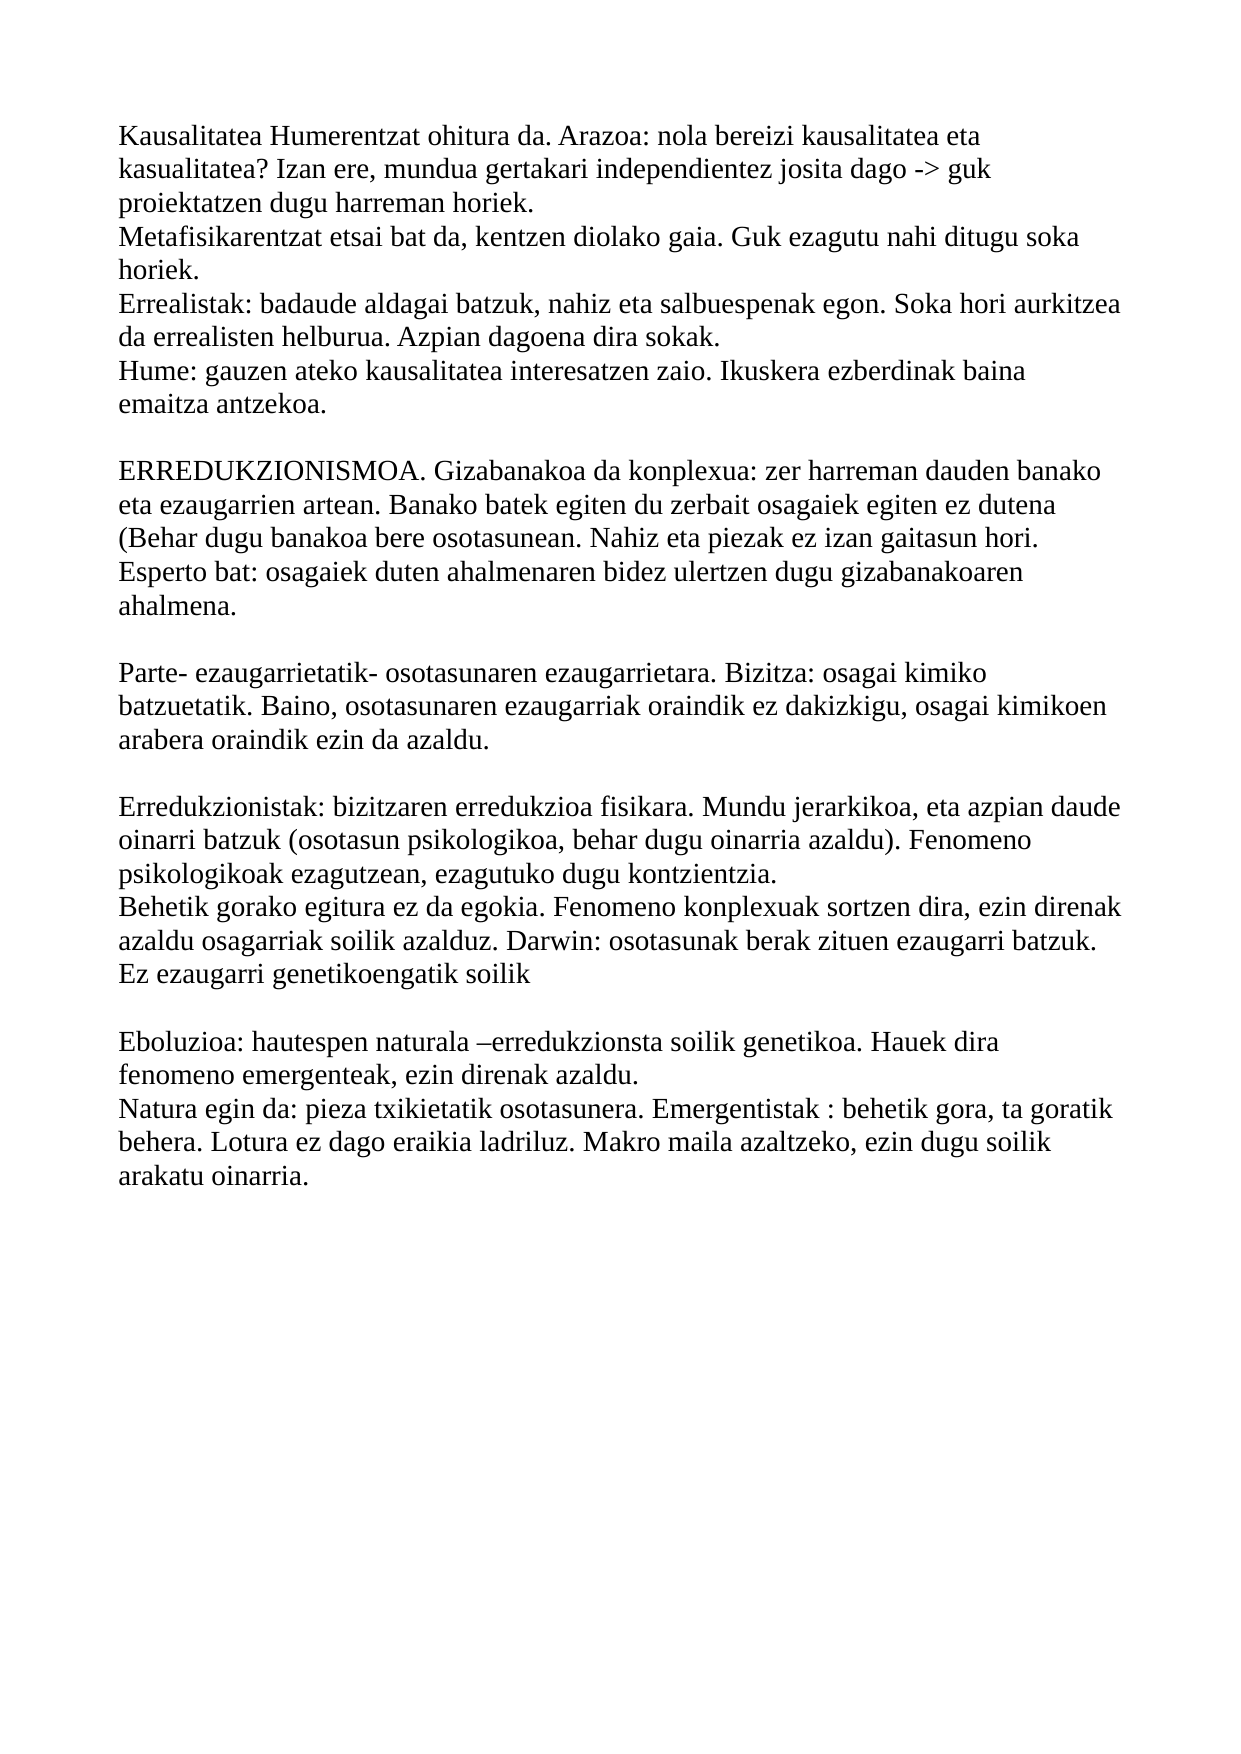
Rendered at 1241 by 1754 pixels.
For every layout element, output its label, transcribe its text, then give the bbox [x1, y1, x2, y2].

text Eboluzioa: hautespen naturala –erredukzionsta soilik genetikoa. Hauek dira fenomeno emergenteak, ezin direnak azaldu. [118, 1024, 1122, 1091]
text Natura egin da: pieza txikietatik osotasunera. Emergentistak : behetik gora, ta goratik behera. Lotura ez dago eraikia ladriluz. Makro maila azaltzeko, ezin dugu soilik arakatu oinarria. [118, 1091, 1122, 1191]
text Erredukzionistak: bizitzaren erredukzioa fisikara. Mundu jerarkikoa, eta azpian daude oinarri batzuk (osotasun psikologikoa, behar dugu oinarria azaldu). Fenomeno psikologikoak ezagutzean, ezagutuko dugu kontzientzia. [118, 789, 1122, 889]
text Metafisikarentzat etsai bat da, kentzen diolako gaia. Guk ezagutu nahi ditugu soka horiek. [118, 219, 1122, 286]
text Errealistak: badaude aldagai batzuk, nahiz eta salbuespenak egon. Soka hori aurkitzea da errealisten helburua. Azpian dagoena dira sokak. [118, 286, 1122, 353]
text Kausalitatea Humerentzat ohitura da. Arazoa: nola bereizi kausalitatea eta kasualitatea? Izan ere, mundua gertakari independientez josita dago -> guk proiektatzen dugu harreman horiek. [118, 118, 1122, 219]
text Parte- ezaugarrietatik- osotasunaren ezaugarrietara. Bizitza: osagai kimiko batzuetatik. Baino, osotasunaren ezaugarriak oraindik ez dakizkigu, osagai kimikoen arabera oraindik ezin da azaldu. [118, 655, 1122, 755]
text Hume: gauzen ateko kausalitatea interesatzen zaio. Ikuskera ezberdinak baina emaitza antzekoa. [118, 353, 1122, 420]
text Behetik gorako egitura ez da egokia. Fenomeno konplexuak sortzen dira, ezin direnak azaldu osagarriak soilik azalduz. Darwin: osotasunak berak zituen ezaugarri batzuk. Ez ezaugarri genetikoengatik soilik [118, 889, 1122, 990]
text ERREDUKZIONISMOA. Gizabanakoa da konplexua: zer harreman dauden banako eta ezaugarrien artean. Banako batek egiten du zerbait osagaiek egiten ez dutena (Behar dugu banakoa bere osotasunean. Nahiz eta piezak ez izan gaitasun hori. Esperto bat: osagaiek duten ahalmenaren bidez ulertzen dugu gizabanakoaren ahalmena. [118, 453, 1122, 621]
